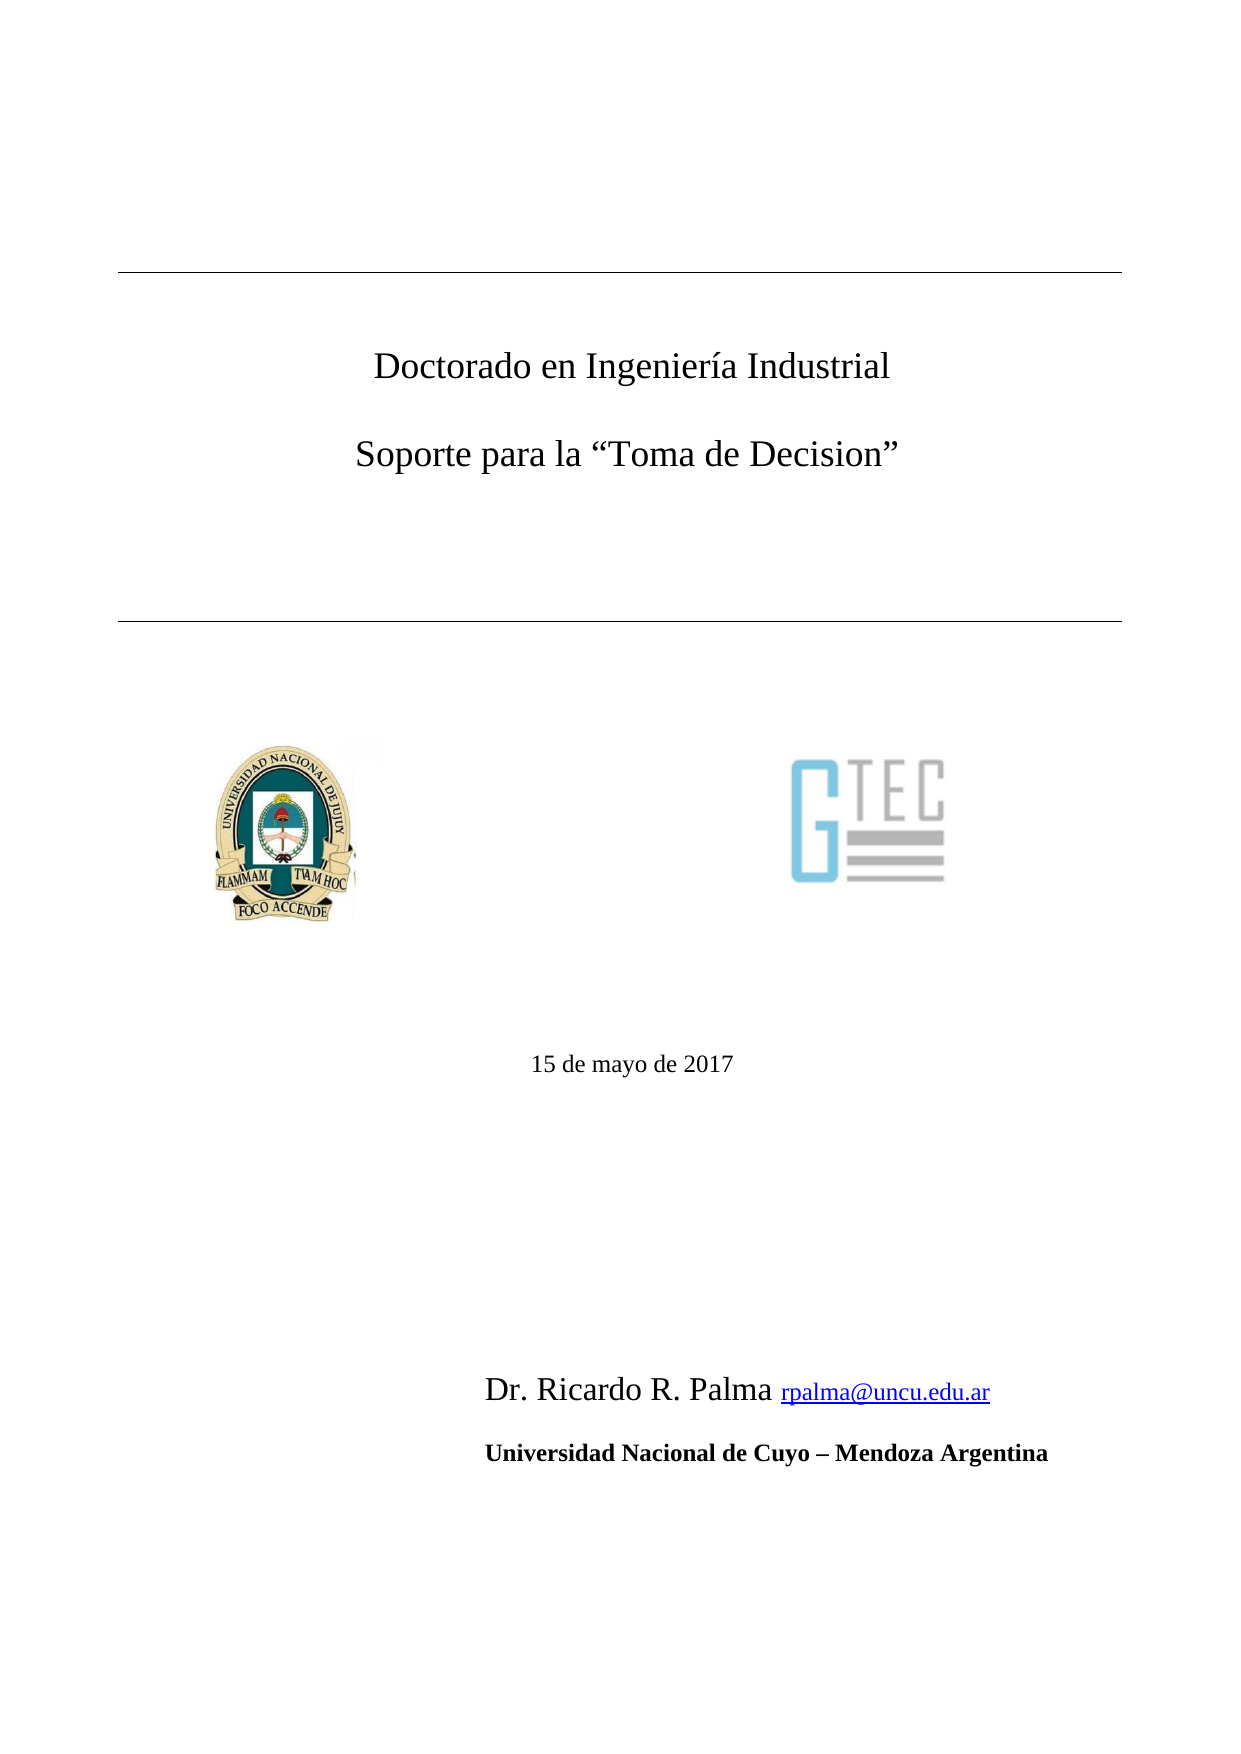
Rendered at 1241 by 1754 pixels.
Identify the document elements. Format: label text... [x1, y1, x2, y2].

text Doctorado en Ingeniería Industrial [118, 343, 1122, 387]
picture [144, 735, 418, 936]
text Universidad Nacional de Cuyo – Mendoza Argentina [461, 1439, 1122, 1466]
picture [890, 741, 967, 831]
text Soporte para la “Toma de Decision” [118, 430, 1122, 474]
text 15 de mayo de 2017 [142, 1050, 1122, 1077]
text Dr. Ricardo R. Palma rpalma@uncu.edu.ar [461, 1371, 1122, 1408]
